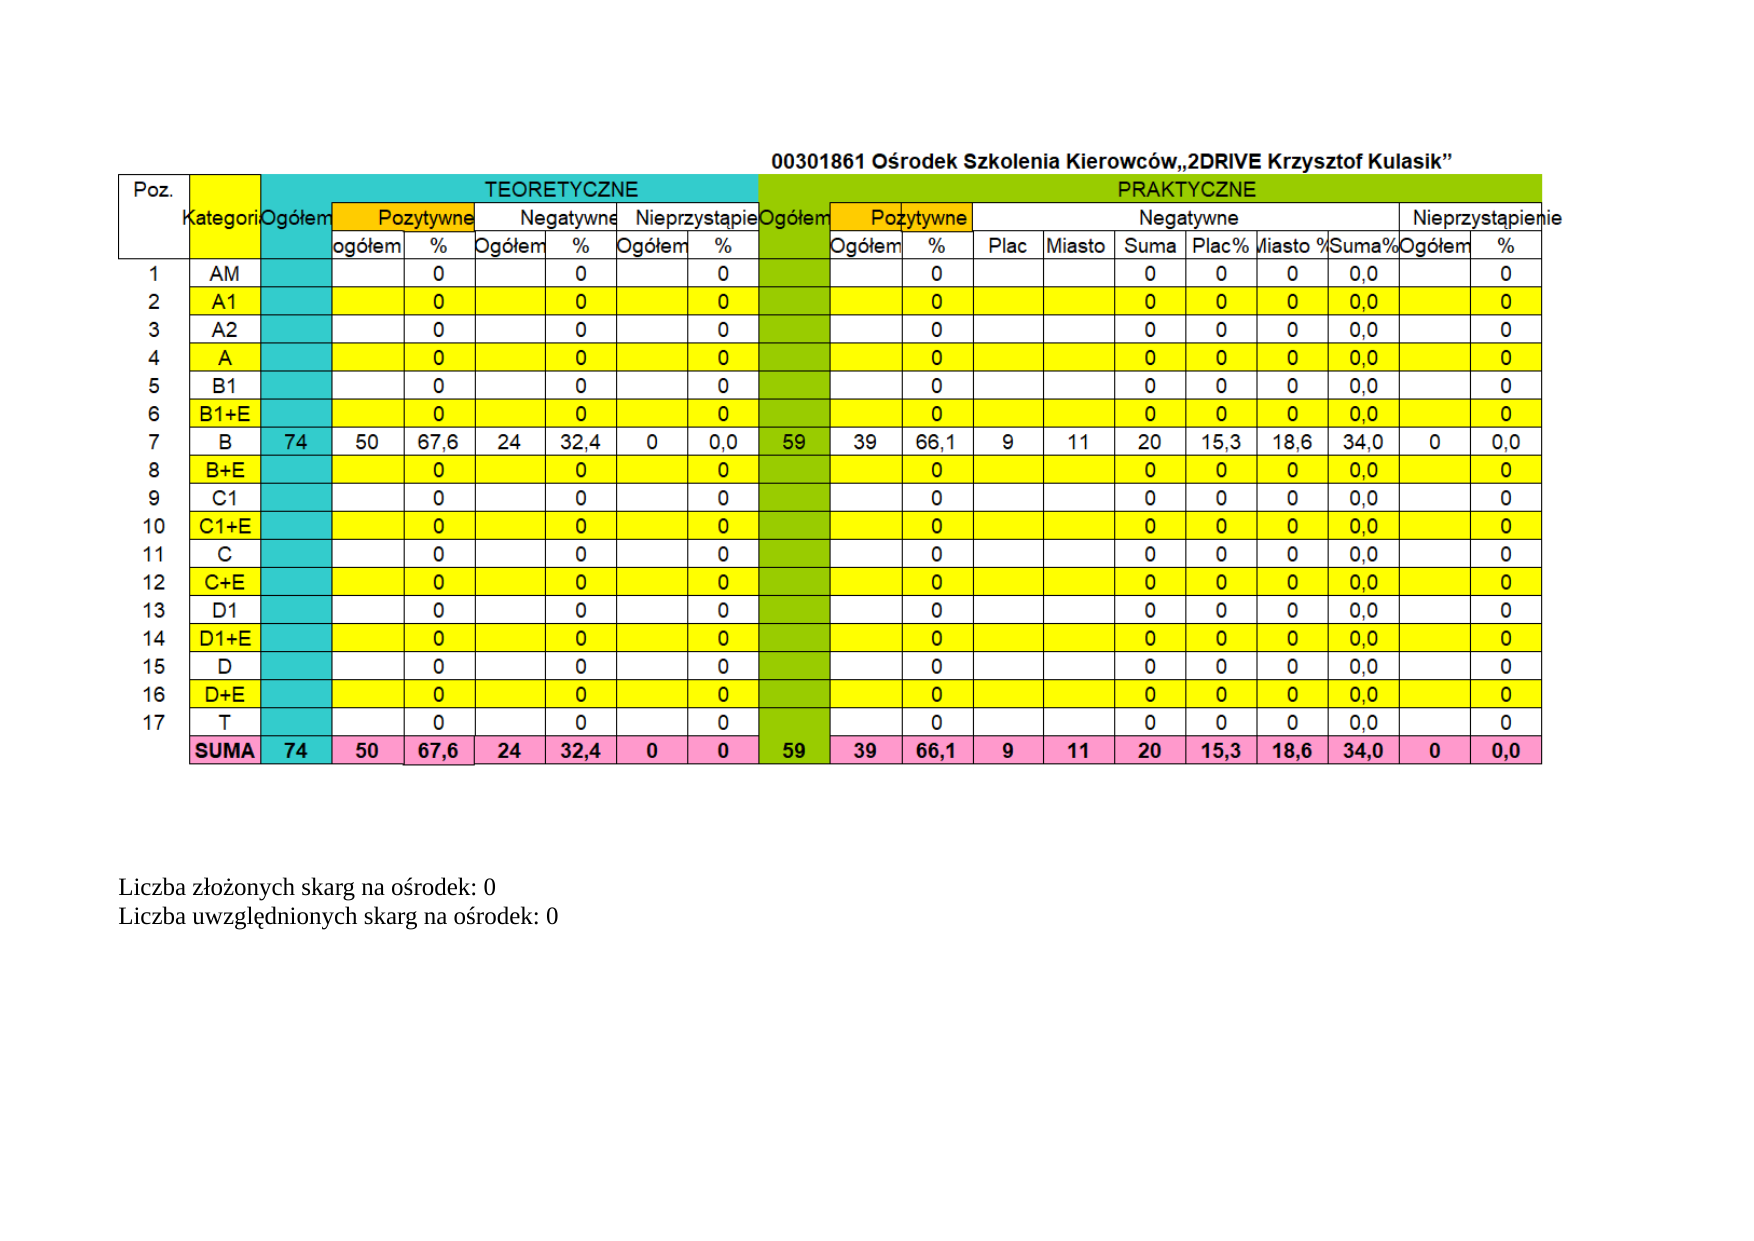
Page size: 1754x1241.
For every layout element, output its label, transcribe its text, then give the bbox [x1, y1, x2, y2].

picture [118, 146, 1636, 786]
text Liczba uwzględnionych skarg na ośrodek: 0 [118, 901, 1636, 930]
text Liczba złożonych skarg na ośrodek: 0 [118, 872, 1636, 901]
